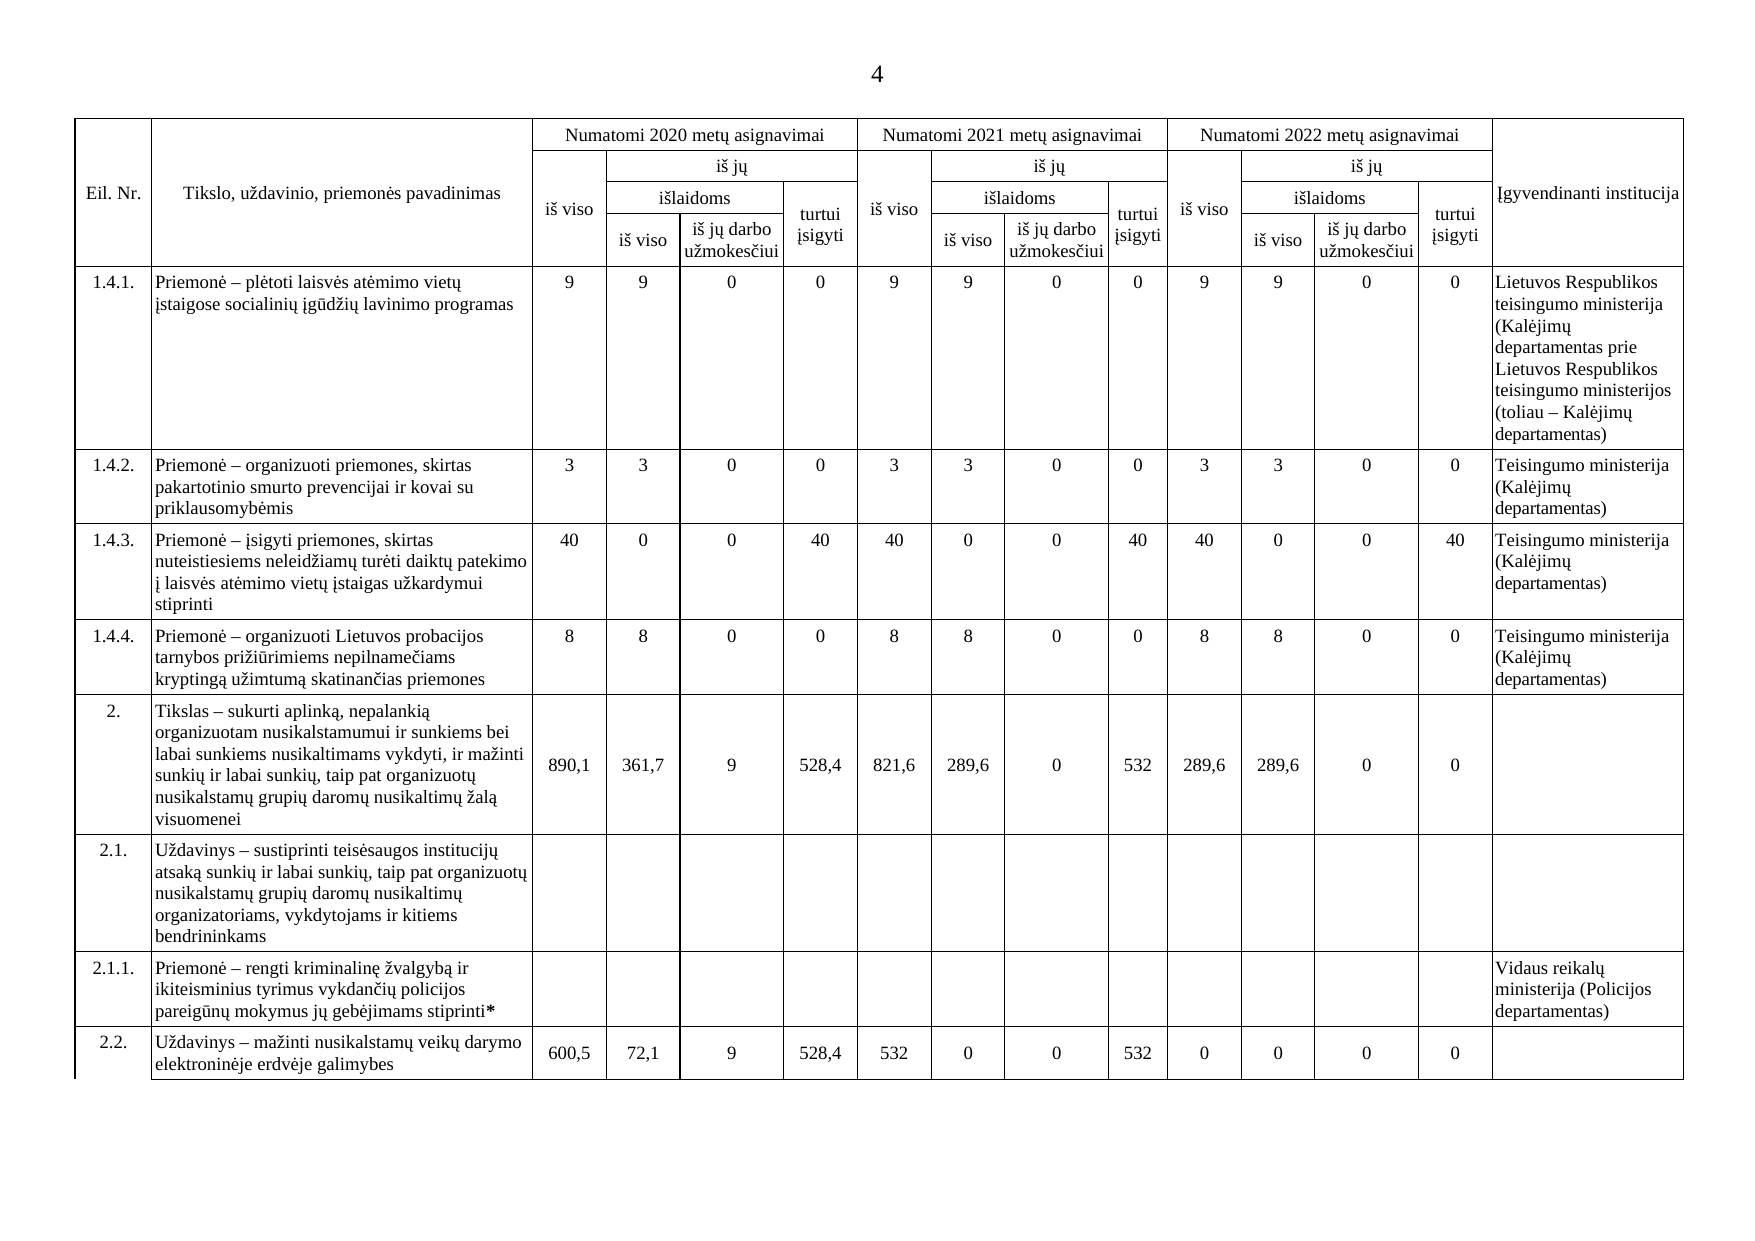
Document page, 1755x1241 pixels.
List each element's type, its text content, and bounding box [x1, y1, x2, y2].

table_cell 8 [607, 620, 679, 694]
table_cell 0 [932, 524, 1004, 619]
table_cell [784, 952, 857, 1026]
table_cell 0 [1005, 267, 1108, 448]
table_cell 9 [681, 695, 783, 833]
table_cell Priemonė – rengti kriminalinę žvalgybą ir ikiteisminius tyrimus vykdančių policijos pareigūnų mokymus jų gebėjimams stiprinti* [152, 952, 532, 1026]
table_cell 0 [1419, 267, 1492, 448]
table_cell 40 [1419, 524, 1492, 619]
table_cell [784, 835, 857, 951]
table_cell [533, 952, 606, 1026]
table_cell Uždavinys – mažinti nusikalstamų veikų darymo elektroninėje erdvėje galimybes [152, 1027, 532, 1079]
table_cell [1242, 952, 1314, 1026]
table_cell 0 [784, 450, 857, 523]
table_cell 0 [1005, 450, 1108, 523]
table_cell 0 [1419, 450, 1492, 523]
table_cell [1419, 952, 1492, 1026]
table_cell 0 [1005, 524, 1108, 619]
table_cell 3 [533, 450, 606, 523]
table_cell 3 [932, 450, 1004, 523]
table_cell 0 [1419, 620, 1492, 694]
table_cell 890,1 [533, 695, 606, 833]
table_cell 9 [681, 1027, 783, 1079]
table_cell 0 [1242, 1027, 1314, 1079]
table_cell Teisingumo ministerija (Kalėjimų departamentas) [1493, 524, 1683, 619]
table_cell 0 [1315, 450, 1418, 523]
table_cell iš jų darbo užmokesčiui [1005, 214, 1108, 266]
table_cell 0 [1242, 524, 1314, 619]
table_cell 0 [681, 524, 783, 619]
table_header Tikslo, uždavinio, priemonės pavadinimas [152, 119, 532, 266]
table_cell 1.4.1. [76, 267, 151, 448]
table_cell 0 [784, 267, 857, 448]
table_cell 289,6 [1168, 695, 1241, 833]
table_cell Lietuvos Respublikos teisingumo ministerija (Kalėjimų departamentas prie Lietuvos Respublikos teisingumo ministerijos (toliau – Kalėjimų departamentas) [1493, 267, 1683, 448]
table_cell Tikslas – sukurti aplinką, nepalankią organizuotam nusikalstamumui ir sunkiems bei labai sunkiems nusikaltimams vykdyti, ir mažinti sunkių ir labai sunkių, taip pat organizuotų nusikalstamų grupių daromų nusikaltimų žalą visuomenei [152, 695, 532, 833]
table_cell iš viso [607, 214, 679, 266]
table_cell [1109, 952, 1167, 1026]
table_cell 9 [932, 267, 1004, 448]
table_cell 8 [533, 620, 606, 694]
table_cell Teisingumo ministerija (Kalėjimų departamentas) [1493, 620, 1683, 694]
table_cell iš jų [932, 151, 1167, 181]
table_cell 3 [1168, 450, 1241, 523]
table_cell 0 [1109, 450, 1167, 523]
table_cell 0 [681, 620, 783, 694]
table_cell [1168, 835, 1241, 951]
table_cell 0 [1315, 695, 1418, 833]
table_cell 2.1.1. [76, 952, 151, 1026]
table_cell turtui įsigyti [784, 182, 857, 266]
table_header Numatomi 2020 metų asignavimai [533, 119, 857, 150]
table_cell 528,4 [784, 695, 857, 833]
table_cell [1493, 835, 1683, 951]
table_header Įgyvendinanti institucija [1493, 119, 1683, 266]
table_cell iš viso [1168, 151, 1241, 266]
table_cell [681, 952, 783, 1026]
table_cell 0 [1168, 1027, 1241, 1079]
table_cell iš viso [533, 151, 606, 266]
table_cell 0 [1419, 695, 1492, 833]
table_cell 1.4.4. [76, 620, 151, 694]
table_cell 0 [1109, 620, 1167, 694]
table_cell 0 [1315, 1027, 1418, 1079]
table_cell 40 [533, 524, 606, 619]
table_cell 532 [1109, 1027, 1167, 1079]
table_cell 361,7 [607, 695, 679, 833]
table_cell [1109, 835, 1167, 951]
table_cell [681, 835, 783, 951]
table_cell 0 [681, 267, 783, 448]
table_cell iš jų darbo užmokesčiui [1315, 214, 1418, 266]
table_cell iš jų [607, 151, 857, 181]
table_cell [1005, 835, 1108, 951]
table_cell Teisingumo ministerija (Kalėjimų departamentas) [1493, 450, 1683, 523]
table_cell [932, 835, 1004, 951]
table_cell [932, 952, 1004, 1026]
table_cell iš viso [1242, 214, 1314, 266]
table_cell Priemonė – plėtoti laisvės atėmimo vietų įstaigose socialinių įgūdžių lavinimo programas [152, 267, 532, 448]
table_cell 289,6 [932, 695, 1004, 833]
table_cell 8 [1242, 620, 1314, 694]
table_cell [1493, 1027, 1683, 1079]
table_cell Priemonė – įsigyti priemones, skirtas nuteistiesiems neleidžiamų turėti daiktų patekimo į laisvės atėmimo vietų įstaigas užkardymui stiprinti [152, 524, 532, 619]
table_cell Vidaus reikalų ministerija (Policijos departamentas) [1493, 952, 1683, 1026]
table_cell 3 [858, 450, 931, 523]
table_cell 0 [1005, 620, 1108, 694]
table_cell išlaidoms [932, 182, 1108, 213]
table_cell 0 [1315, 524, 1418, 619]
table_cell 1.4.3. [76, 524, 151, 619]
table_cell 8 [858, 620, 931, 694]
table_cell turtui įsigyti [1419, 182, 1492, 266]
table_cell Priemonė – organizuoti Lietuvos probacijos tarnybos prižiūrimiems nepilnamečiams kryptingą užimtumą skatinančias priemones [152, 620, 532, 694]
table_cell [1493, 695, 1683, 833]
table_cell 2. [76, 695, 151, 833]
table_cell 600,5 [533, 1027, 606, 1079]
table_cell [1242, 835, 1314, 951]
table_cell 1.4.2. [76, 450, 151, 523]
table_header Numatomi 2021 metų asignavimai [858, 119, 1167, 150]
table_cell [858, 835, 931, 951]
table_cell 9 [533, 267, 606, 448]
table_cell 3 [607, 450, 679, 523]
table_cell Uždavinys – sustiprinti teisėsaugos institucijų atsaką sunkių ir labai sunkių, taip pat organizuotų nusikalstamų grupių daromų nusikaltimų organizatoriams, vykdytojams ir kitiems bendrininkams [152, 835, 532, 951]
table_cell išlaidoms [1242, 182, 1418, 213]
table_cell 528,4 [784, 1027, 857, 1079]
table_header Numatomi 2022 metų asignavimai [1168, 119, 1492, 150]
table_cell [1168, 952, 1241, 1026]
table_cell 2.1. [76, 835, 151, 951]
table_cell 9 [1242, 267, 1314, 448]
table_cell [607, 835, 679, 951]
table_cell 40 [858, 524, 931, 619]
table_cell [1315, 835, 1418, 951]
table_cell [858, 952, 931, 1026]
table_cell 40 [1168, 524, 1241, 619]
table_header Eil. Nr. [76, 119, 151, 266]
table_cell [1315, 952, 1418, 1026]
table_cell 532 [858, 1027, 931, 1079]
table_cell [1419, 835, 1492, 951]
table_cell išlaidoms [607, 182, 783, 213]
table_cell 532 [1109, 695, 1167, 833]
table_cell [1005, 952, 1108, 1026]
table_cell 0 [1109, 267, 1167, 448]
table_cell 0 [681, 450, 783, 523]
table_cell 0 [1005, 695, 1108, 833]
table_cell 3 [1242, 450, 1314, 523]
table_cell iš viso [858, 151, 931, 266]
table_cell iš viso [932, 214, 1004, 266]
table_cell 0 [784, 620, 857, 694]
table_cell Priemonė – organizuoti priemones, skirtas pakartotinio smurto prevencijai ir kovai su priklausomybėmis [152, 450, 532, 523]
table_cell 0 [1005, 1027, 1108, 1079]
table_cell 0 [1315, 267, 1418, 448]
table_cell 9 [858, 267, 931, 448]
table_cell 2.2. [76, 1027, 151, 1079]
table_cell 0 [1315, 620, 1418, 694]
table_cell iš jų [1242, 151, 1492, 181]
table_cell [533, 835, 606, 951]
table_cell 9 [1168, 267, 1241, 448]
table_cell 821,6 [858, 695, 931, 833]
table_cell 0 [1419, 1027, 1492, 1079]
table_cell 8 [932, 620, 1004, 694]
table_cell [607, 952, 679, 1026]
table_cell 289,6 [1242, 695, 1314, 833]
table_cell 0 [932, 1027, 1004, 1079]
table_cell 8 [1168, 620, 1241, 694]
table_cell 72,1 [607, 1027, 679, 1079]
table_cell turtui įsigyti [1109, 182, 1167, 266]
table_cell 40 [1109, 524, 1167, 619]
table_cell 0 [607, 524, 679, 619]
table_cell 40 [784, 524, 857, 619]
table_cell 9 [607, 267, 679, 448]
table_cell iš jų darbo užmokesčiui [681, 214, 783, 266]
